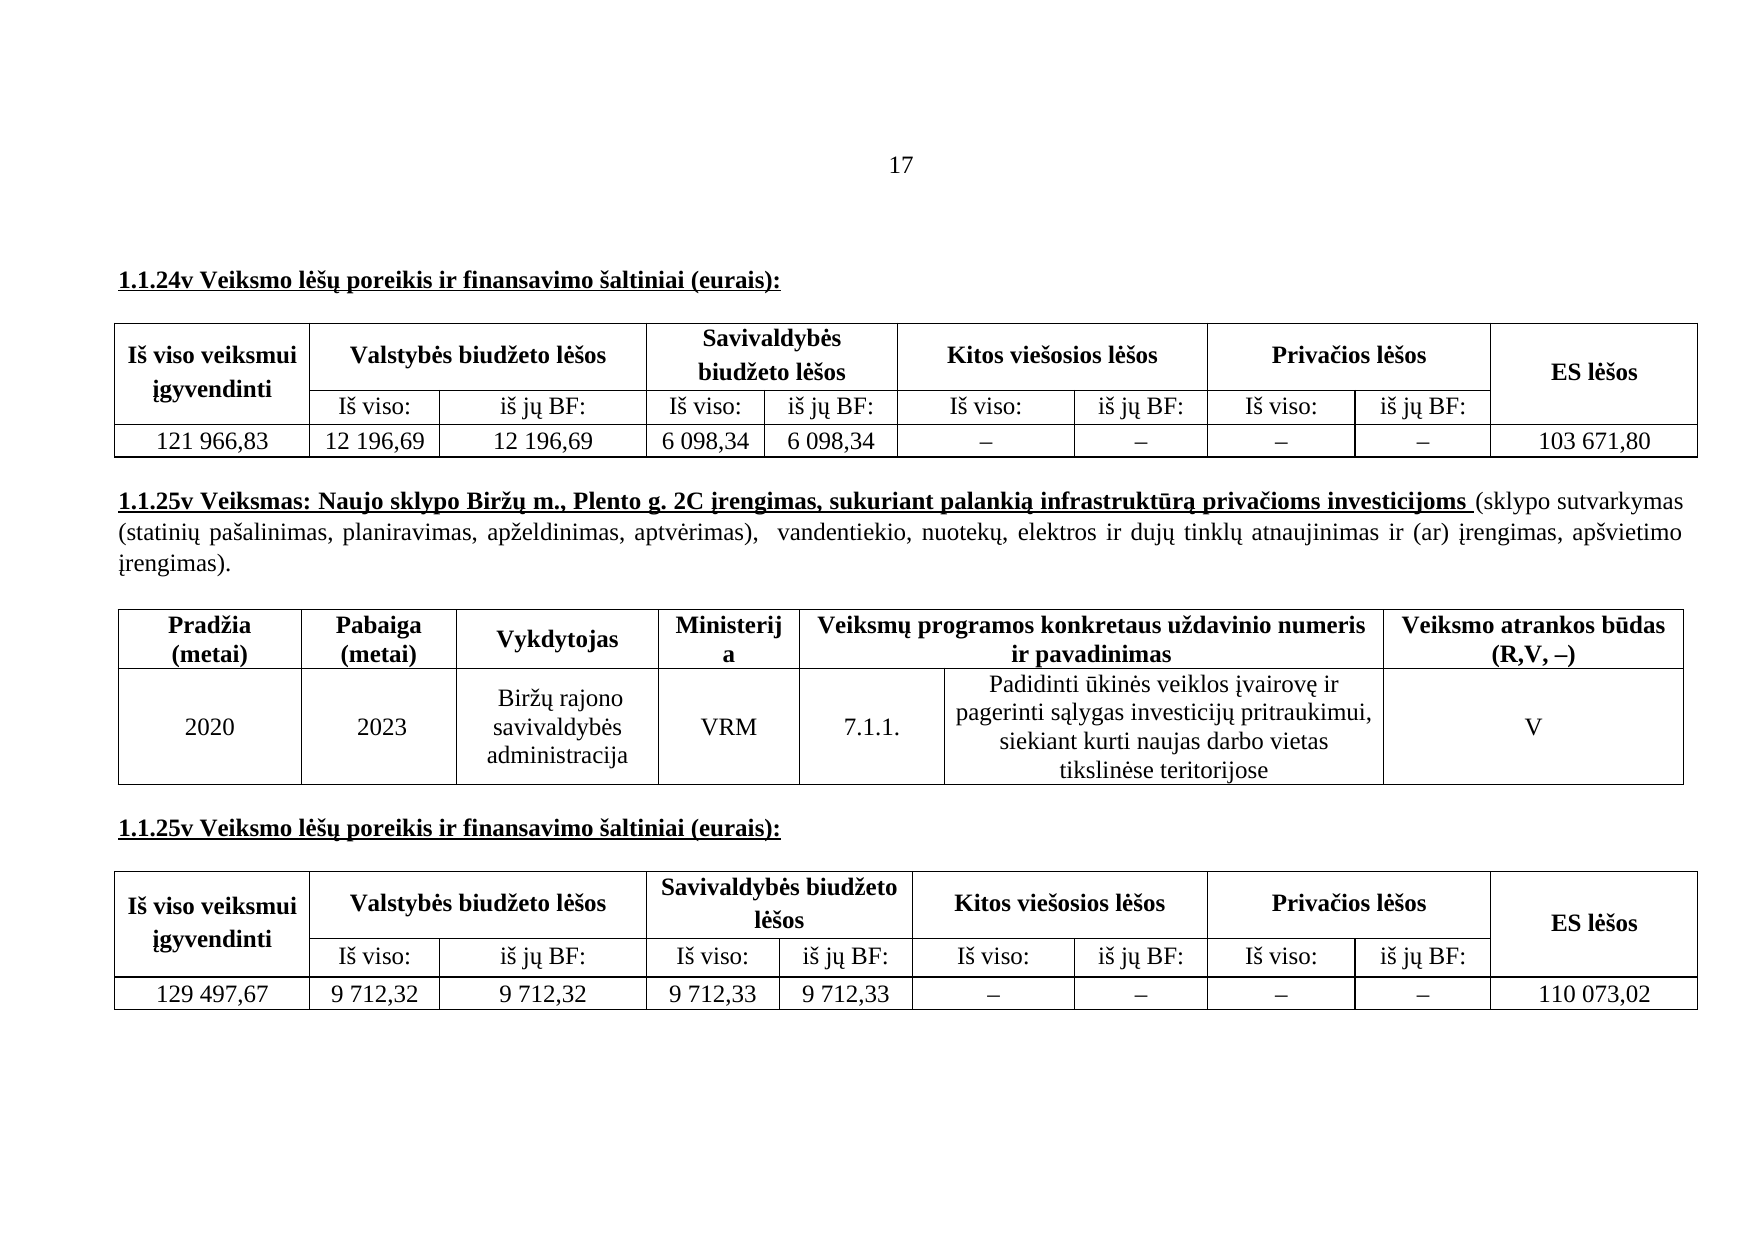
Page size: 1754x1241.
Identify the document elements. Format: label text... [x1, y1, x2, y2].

table_header Savivaldybės biudžeto lėšos [647, 324, 897, 390]
table_cell 121 966,83 [115, 425, 309, 456]
table_header ES lėšos [1491, 324, 1697, 424]
table_cell – [898, 425, 1074, 456]
table_header Savivaldybės biudžeto lėšos [647, 872, 912, 938]
table_cell iš jų BF: [780, 939, 912, 976]
table_cell iš jų BF: [1356, 391, 1490, 424]
text 1.1.25v Veiksmas: Naujo sklypo Biržų m., Plento g. 2C įrengimas, sukuriant palankią infrastruktūrą privačioms investicijoms (sklypo sutvarkymas (statinių pašalinimas, planiravimas, apželdinimas, aptvėrimas), vandentiekio, nuotekų, elektros ir dujų tinklų atnaujinimas ir (ar) įrengimas, apšvietimo įrengimas). [118, 486, 1683, 576]
table_cell 9 712,33 [780, 978, 912, 1009]
table_cell Padidinti ūkinės veiklos įvairovę ir pagerinti sąlygas investicijų pritraukimui, siekiant kurti naujas darbo vietas tikslinėse teritorijose [945, 669, 1383, 784]
table_cell Iš viso: [898, 391, 1074, 424]
table_header Kitos viešosios lėšos [913, 872, 1207, 938]
table_cell 7.1.1. [800, 669, 944, 784]
table_cell – [1208, 978, 1354, 1009]
table_header Veiksmų programos konkretaus uždavinio numeris ir pavadinimas [800, 610, 1383, 668]
table_cell iš jų BF: [765, 391, 897, 424]
table_header Pabaiga (metai) [302, 610, 456, 668]
table_cell – [1356, 425, 1490, 456]
table_cell Biržų rajono savivaldybės administracija [457, 669, 658, 784]
table_cell 2023 [302, 669, 456, 784]
table_cell 12 196,69 [310, 425, 439, 456]
table_header Privačios lėšos [1208, 872, 1490, 938]
table_cell Iš viso: [1208, 939, 1354, 976]
table_cell Iš viso: [913, 939, 1074, 976]
table_cell – [1075, 978, 1207, 1009]
table_cell 6 098,34 [647, 425, 764, 456]
table_cell 9 712,33 [647, 978, 779, 1009]
table_cell Iš viso: [310, 939, 439, 976]
table_cell iš jų BF: [1075, 939, 1207, 976]
table_cell 103 671,80 [1491, 425, 1697, 456]
table_cell – [1208, 425, 1354, 456]
table_header ES lėšos [1491, 872, 1697, 976]
table_cell VRM [659, 669, 799, 784]
table_cell – [1356, 978, 1490, 1009]
table_cell V [1384, 669, 1683, 784]
table_cell 129 497,67 [115, 978, 309, 1009]
table_header Privačios lėšos [1208, 324, 1490, 390]
text 1.1.24v Veiksmo lėšų poreikis ir finansavimo šaltiniai (eurais): [118, 265, 1683, 294]
table_cell 2020 [119, 669, 301, 784]
table_cell iš jų BF: [1356, 939, 1490, 976]
table_cell – [1075, 425, 1207, 456]
table_cell iš jų BF: [440, 939, 646, 976]
table_header Veiksmo atrankos būdas (R,V, –) [1384, 610, 1683, 668]
table_cell 9 712,32 [440, 978, 646, 1009]
table_cell 9 712,32 [310, 978, 439, 1009]
table_header Iš viso veiksmui įgyvendinti [115, 872, 309, 976]
table_cell Iš viso: [647, 939, 779, 976]
table_cell 6 098,34 [765, 425, 897, 456]
table_header Valstybės biudžeto lėšos [310, 324, 646, 390]
table_cell Iš viso: [647, 391, 764, 424]
table_header Vykdytojas [457, 610, 658, 668]
table_cell 110 073,02 [1491, 978, 1697, 1009]
table_header Kitos viešosios lėšos [898, 324, 1207, 390]
table_cell – [913, 978, 1074, 1009]
text 1.1.25v Veiksmo lėšų poreikis ir finansavimo šaltiniai (eurais): [118, 813, 1683, 842]
table_cell iš jų BF: [1075, 391, 1207, 424]
table_header Pradžia (metai) [119, 610, 301, 668]
table_header Ministerija [659, 610, 799, 668]
table_cell 12 196,69 [440, 425, 646, 456]
table_header Valstybės biudžeto lėšos [310, 872, 646, 938]
table_cell iš jų BF: [440, 391, 646, 424]
table_cell Iš viso: [310, 391, 439, 424]
table_cell Iš viso: [1208, 391, 1354, 424]
table_header Iš viso veiksmui įgyvendinti [115, 324, 309, 424]
